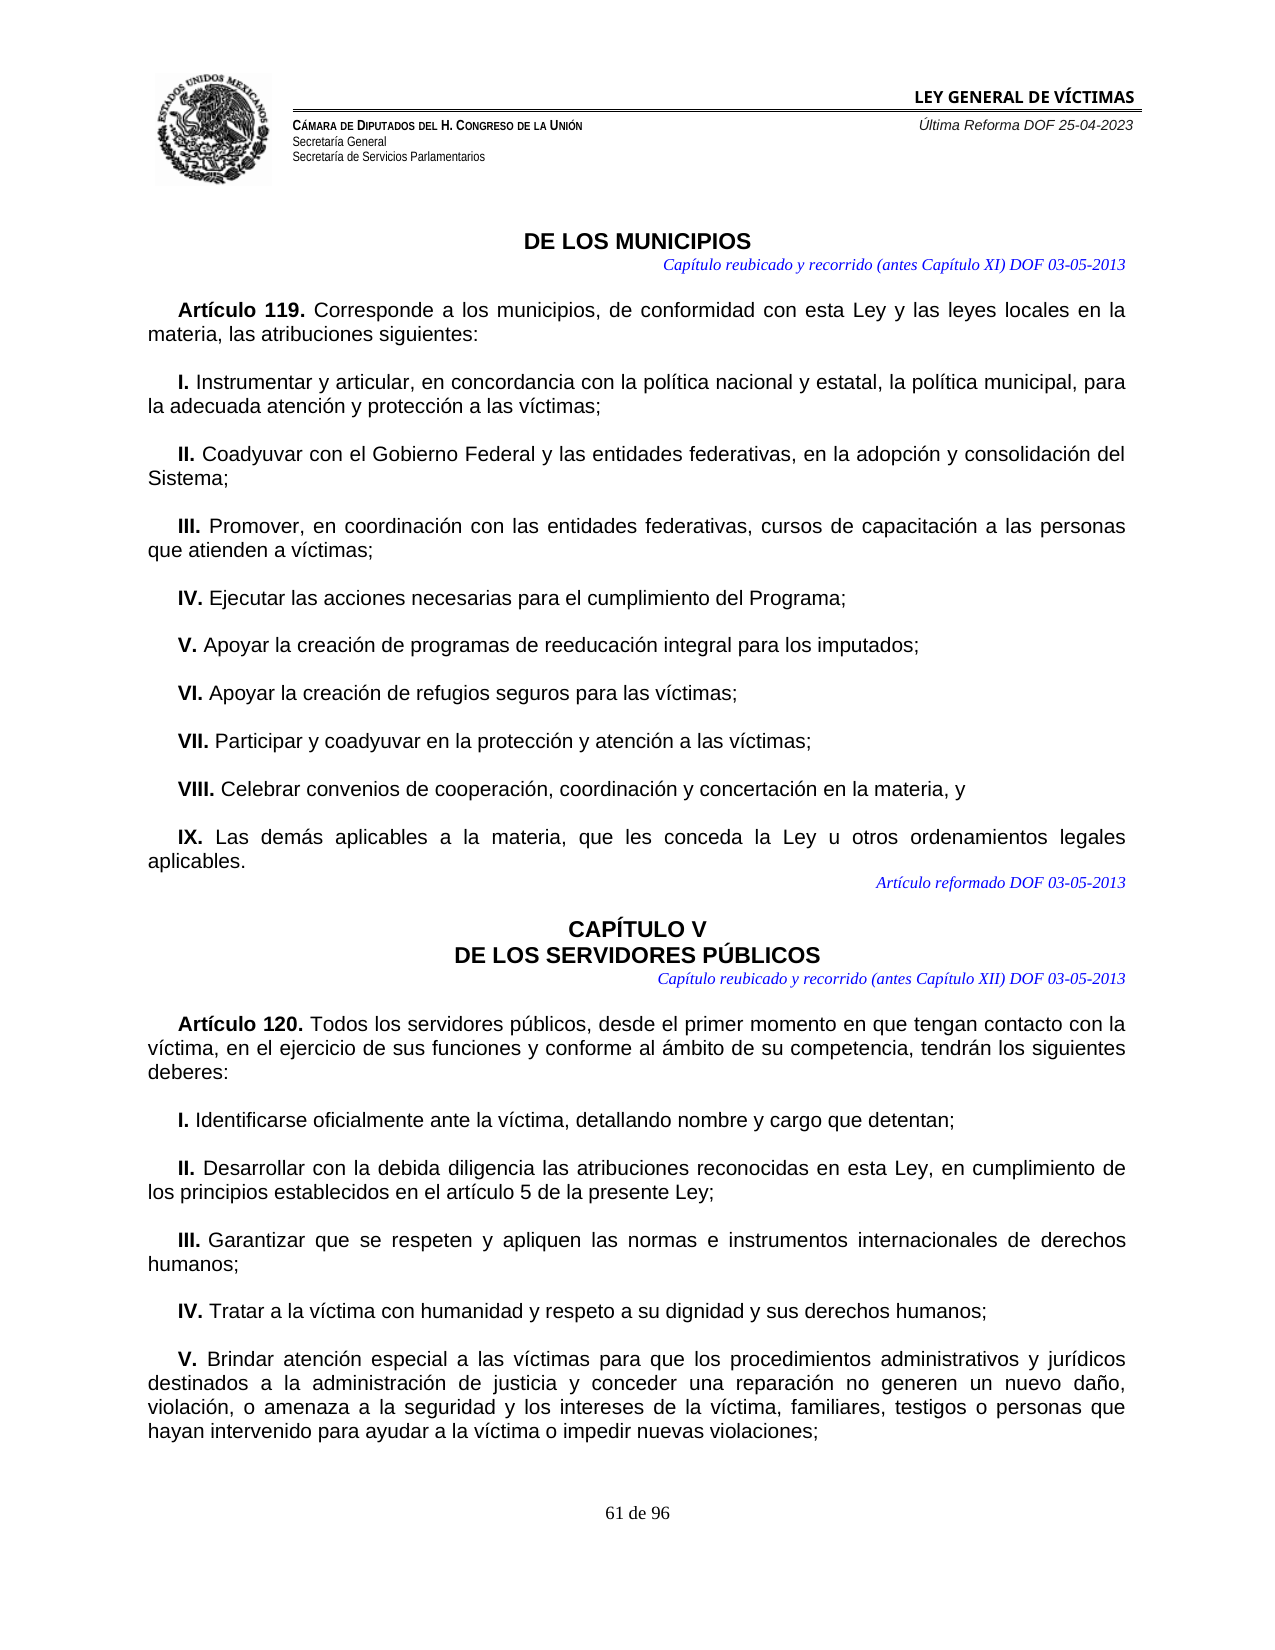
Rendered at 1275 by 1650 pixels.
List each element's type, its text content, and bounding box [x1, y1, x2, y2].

text DE LOS MUNICIPIOS [148, 228, 1127, 255]
text Capítulo reubicado y recorrido (antes Capítulo XII) DOF 03-05-2013 [148, 969, 1127, 988]
text III. Promover, en coordinación con las entidades federativas, cursos de capacitación a las personas que atienden a víctimas; [148, 513, 1127, 561]
text CAPÍTULO V [148, 916, 1127, 942]
text V. Apoyar la creación de programas de reeducación integral para los imputados; [148, 633, 1127, 657]
text II. Coadyuvar con el Gobierno Federal y las entidades federativas, en la adopción y consolidación del Sistema; [148, 442, 1127, 489]
text IX. Las demás aplicables a la materia, que les conceda la Ley u otros ordenamientos legales aplicables. [148, 825, 1127, 873]
text IV. Ejecutar las acciones necesarias para el cumplimiento del Programa; [148, 585, 1127, 609]
text VII. Participar y coadyuvar en la protección y atención a las víctimas; [148, 729, 1127, 753]
text I. Instrumentar y articular, en concordancia con la política nacional y estatal, la política municipal, para la adecuada atención y protección a las víctimas; [148, 370, 1127, 418]
text Artículo 120. Todos los servidores públicos, desde el primer momento en que tengan contacto con la víctima, en el ejercicio de sus funciones y conforme al ámbito de su competencia, tendrán los siguientes deberes: [148, 1012, 1127, 1084]
text DE LOS SERVIDORES PÚBLICOS [148, 942, 1127, 969]
text VI. Apoyar la creación de refugios seguros para las víctimas; [148, 681, 1127, 705]
text Artículo 119. Corresponde a los municipios, de conformidad con esta Ley y las leyes locales en la materia, las atribuciones siguientes: [148, 298, 1127, 346]
text Capítulo reubicado y recorrido (antes Capítulo XI) DOF 03-05-2013 [148, 255, 1127, 274]
text V. Brindar atención especial a las víctimas para que los procedimientos administrativos y jurídicos destinados a la administración de justicia y conceder una reparación no generen un nuevo daño, violación, o amenaza a la seguridad y los intereses de la víctima, familiares, testigos o personas que hayan intervenido para ayudar a la víctima o impedir nuevas violaciones; [148, 1347, 1127, 1443]
text Artículo reformado DOF 03-05-2013 [148, 873, 1127, 892]
text III.-Garantizar que se respeten y apliquen las normas e instrumentos internacionales de derechos humanos; [148, 1227, 1127, 1275]
text I. Identificarse oficialmente ante la víctima, detallando nombre y cargo que detentan; [148, 1108, 1127, 1132]
text VIII. Celebrar convenios de cooperación, coordinación y concertación en la materia, y [148, 777, 1127, 801]
text IV. Tratar a la víctima con humanidad y respeto a su dignidad y sus derechos humanos; [148, 1299, 1127, 1323]
text II. Desarrollar con la debida diligencia las atribuciones reconocidas en esta Ley, en cumplimiento de los principios establecidos en el artículo 5 de la presente Ley; [148, 1156, 1127, 1203]
